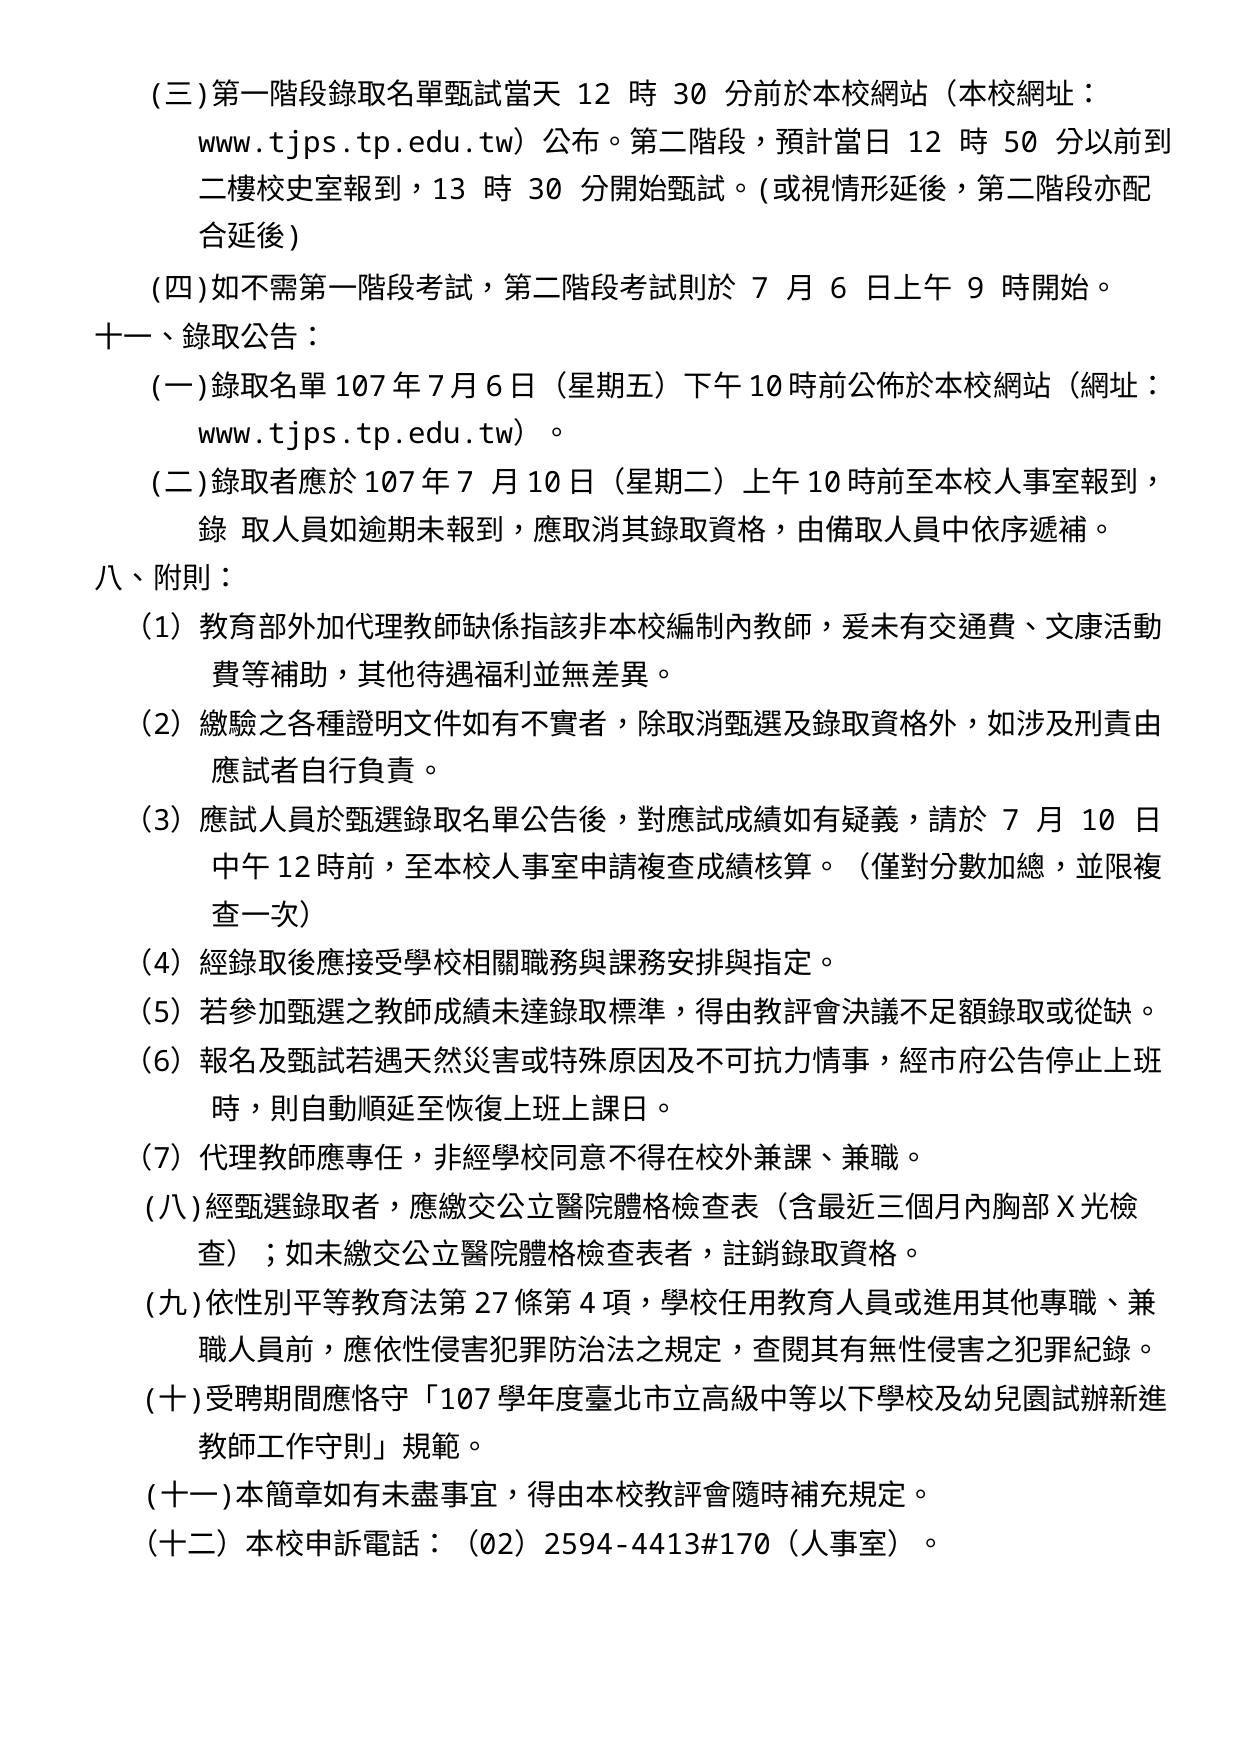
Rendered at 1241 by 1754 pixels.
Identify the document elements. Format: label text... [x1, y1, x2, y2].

text (九)依性別平等教育法第27條第4項，學校任用教育人員或進用其他專職、兼職人員前，應依性侵害犯罪防治法之規定，查閱其有無性侵害之犯罪紀錄。 [124, 1279, 1175, 1369]
text (一)錄取名單107年7月6日（星期五）下午10時前公佈於本校網站（網址： www.tjps.tp.edu.tw）。 [94, 362, 1175, 452]
list 教育部外加代理教師缺係指該非本校編制內教師，爰未有交通費、文康活動費等補助，其他待遇福利並無差異。 [7, 604, 1175, 694]
text 十一、錄取公告： [94, 314, 1175, 356]
list 經錄取後應接受學校相關職務與課務安排與指定。 [7, 940, 1175, 982]
list 報名及甄試若遇天然災害或特殊原因及不可抗力情事，經市府公告停止上班時，則自動順延至恢復上班上課日。 [7, 1038, 1175, 1128]
text （十二）本校申訴電話：（02）2594-4413#170（人事室）。 [94, 1521, 1175, 1563]
text (八)經甄選錄取者，應繳交公立醫院體格檢查表（含最近三個月內胸部Ｘ光檢查）；如未繳交公立醫院體格檢查表者，註銷錄取資格。 [123, 1183, 1175, 1273]
list 應試人員於甄選錄取名單公告後，對應試成績如有疑義，請於 7 月 10 日中午12時前，至本校人事室申請複查成績核算。（僅對分數加總，並限複查一次） [7, 796, 1175, 933]
list 代理教師應專任，非經學校同意不得在校外兼課、兼職。 [7, 1134, 1175, 1177]
text (二)錄取者應於107年7 月10日（星期二）上午10時前至本校人事室報到，錄 取人員如逾期未報到，應取消其錄取資格，由備取人員中依序遞補。 [94, 459, 1175, 548]
text (十)受聘期間應恪守「107學年度臺北市立高級中等以下學校及幼兒園試辦新進教師工作守則」規範。 [124, 1376, 1175, 1465]
list 附則： [7, 555, 1175, 597]
text (三)第一階段錄取名單甄試當天 12 時 30 分前於本校網站（本校網址： www.tjps.tp.edu.tw）公布。第二階段，預計當日 12 時 50 分以前到二樓校史室報到，13 時 30 分開始甄試。(或視情形延後，第二階段亦配合延後) [94, 71, 1175, 255]
list 繳驗之各種證明文件如有不實者，除取消甄選及錄取資格外，如涉及刑責由應試者自行負責。 [7, 700, 1175, 790]
list 若參加甄選之教師成績未達錄取標準，得由教評會決議不足額錄取或從缺。 [7, 989, 1175, 1031]
text (十一)本簡章如有未盡事宜，得由本校教評會隨時補充規定。 [125, 1472, 1175, 1514]
text (四)如不需第一階段考試，第二階段考試則於 7 月 6 日上午 9 時開始。 [94, 265, 1175, 307]
